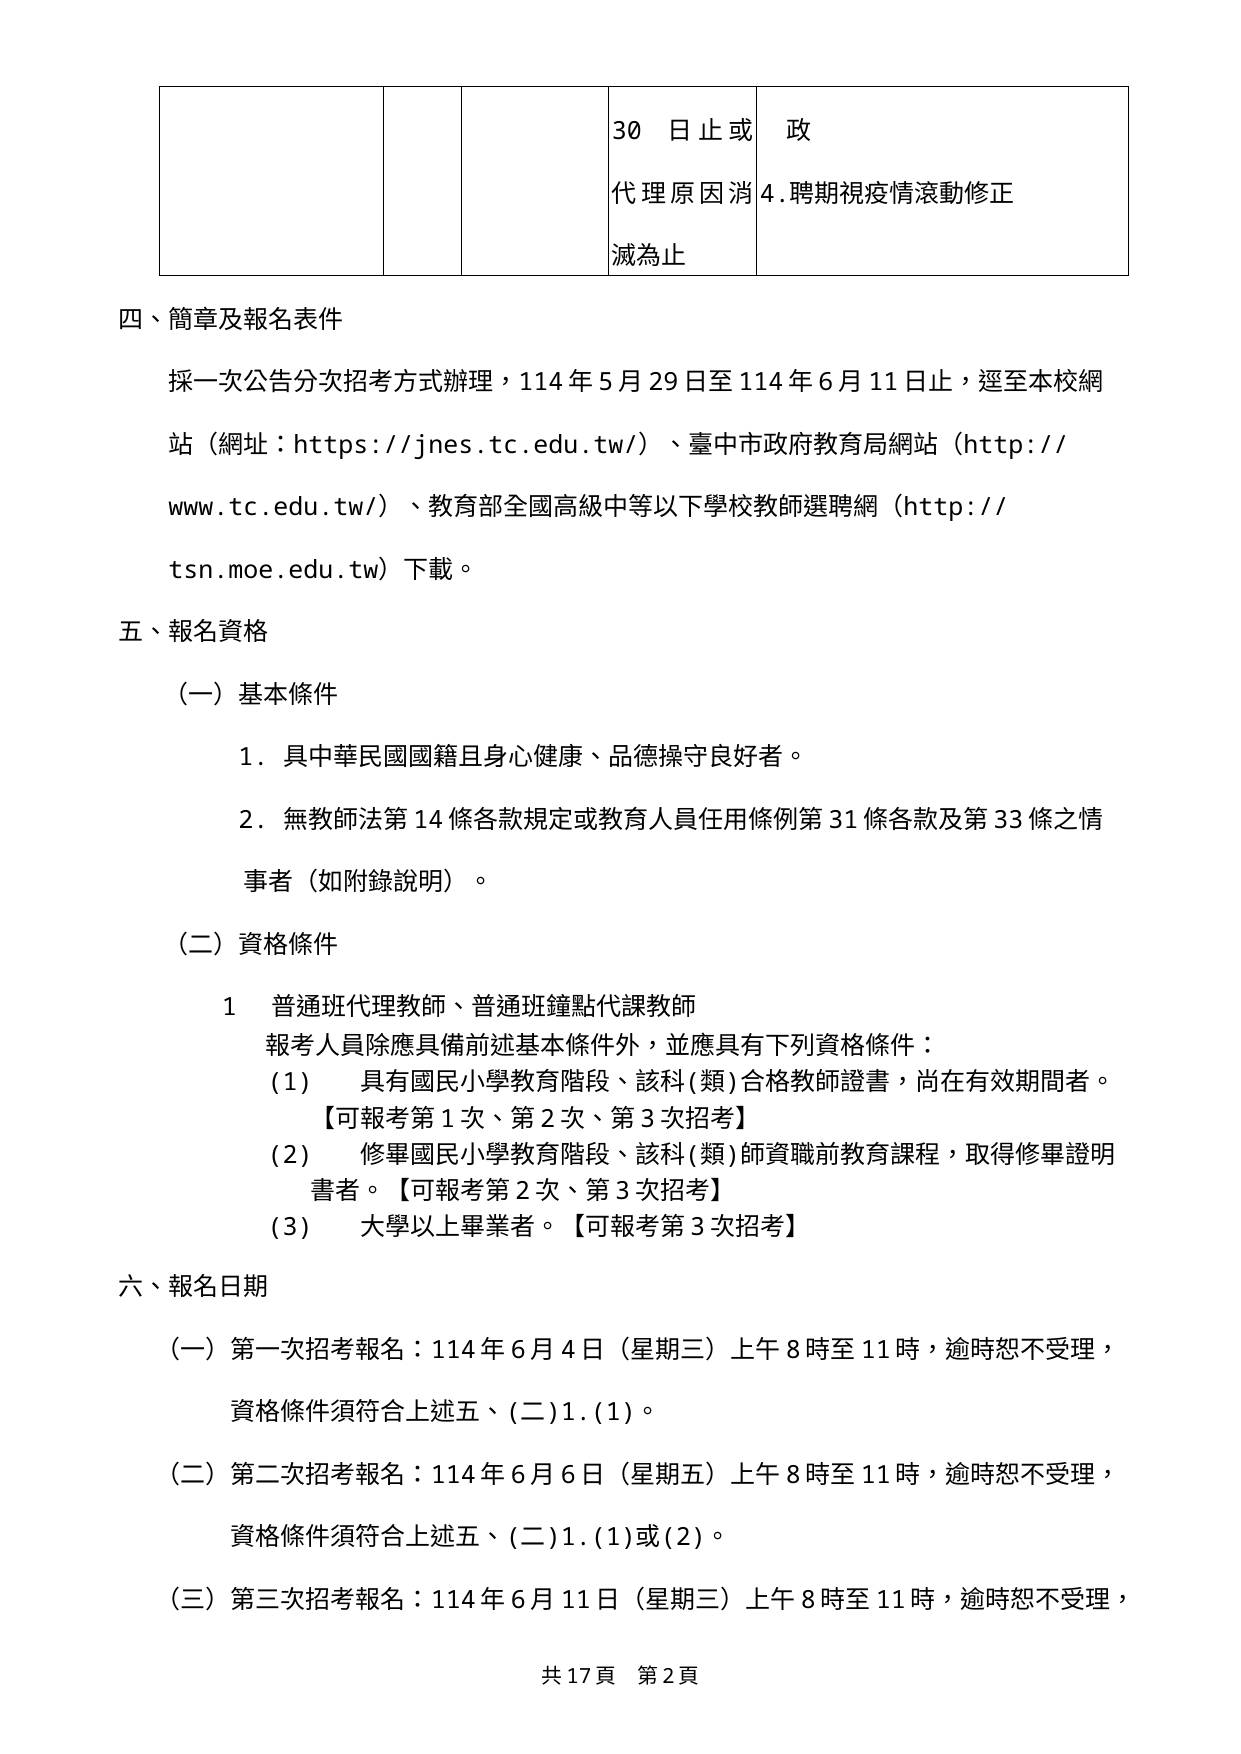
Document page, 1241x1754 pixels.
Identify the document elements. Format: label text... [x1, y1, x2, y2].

text 五、報名資格 [118, 588, 1122, 651]
text 報考人員除應具備前述基本條件外，並應具有下列資格條件： [266, 1026, 1122, 1062]
text （三）第三次招考報名：114年6月11日（星期三）上午8時至11時，逾時恕不受理，資格條件須符合上述五、(二)1.(1)或(2)或(3)。 [156, 1556, 1122, 1618]
text (2) 修畢國民小學教育階段、該科(類)師資職前教育課程，取得修畢證明書者。【可報考第2次、第3次招考】 [267, 1134, 1122, 1207]
text 六、報名日期 [118, 1243, 1122, 1306]
text 2. 無教師法第14條各款規定或教育人員任用條例第31條各款及第33條之情事者（如附錄說明）。 [118, 776, 1122, 901]
table_cell [384, 87, 461, 274]
table_cell 政 4.聘期視疫情滾動修正 [757, 87, 1128, 274]
table_cell [462, 87, 608, 274]
text （二）資格條件 [118, 901, 1122, 963]
text （一）基本條件 [118, 651, 1122, 713]
text （二）第二次招考報名：114年6月6日（星期五）上午8時至11時，逾時恕不受理，資格條件須符合上述五、(二)1.(1)或(2)。 [156, 1431, 1122, 1556]
text 1. 具中華民國國籍且身心健康、品德操守良好者。 [118, 713, 1122, 776]
table_cell 30 日止或代理原因消滅為止 [609, 87, 756, 274]
text 四、簡章及報名表件 採一次公告分次招考方式辦理，114年5月29日至114年6月11日止，逕至本校網站（網址：https://jnes.tc.edu.tw/）、臺中市政府教育局網站（http://www.tc.edu.tw/）、教育部全國高級中等以下學校教師選聘網（http://tsn.moe.edu.tw）下載。 [118, 276, 1122, 588]
list 普通班代理教師、普通班鐘點代課教師 [222, 963, 1122, 1026]
text (3) 大學以上畢業者。【可報考第3次招考】 [267, 1207, 1122, 1243]
text (1) 具有國民小學教育階段、該科(類)合格教師證書，尚在有效期間者。【可報考第1次、第2次、第3次招考】 [267, 1062, 1122, 1134]
table_cell [160, 87, 383, 274]
text （一）第一次招考報名：114年6月4日（星期三）上午8時至11時，逾時恕不受理，資格條件須符合上述五、(二)1.(1)。 [156, 1306, 1122, 1431]
